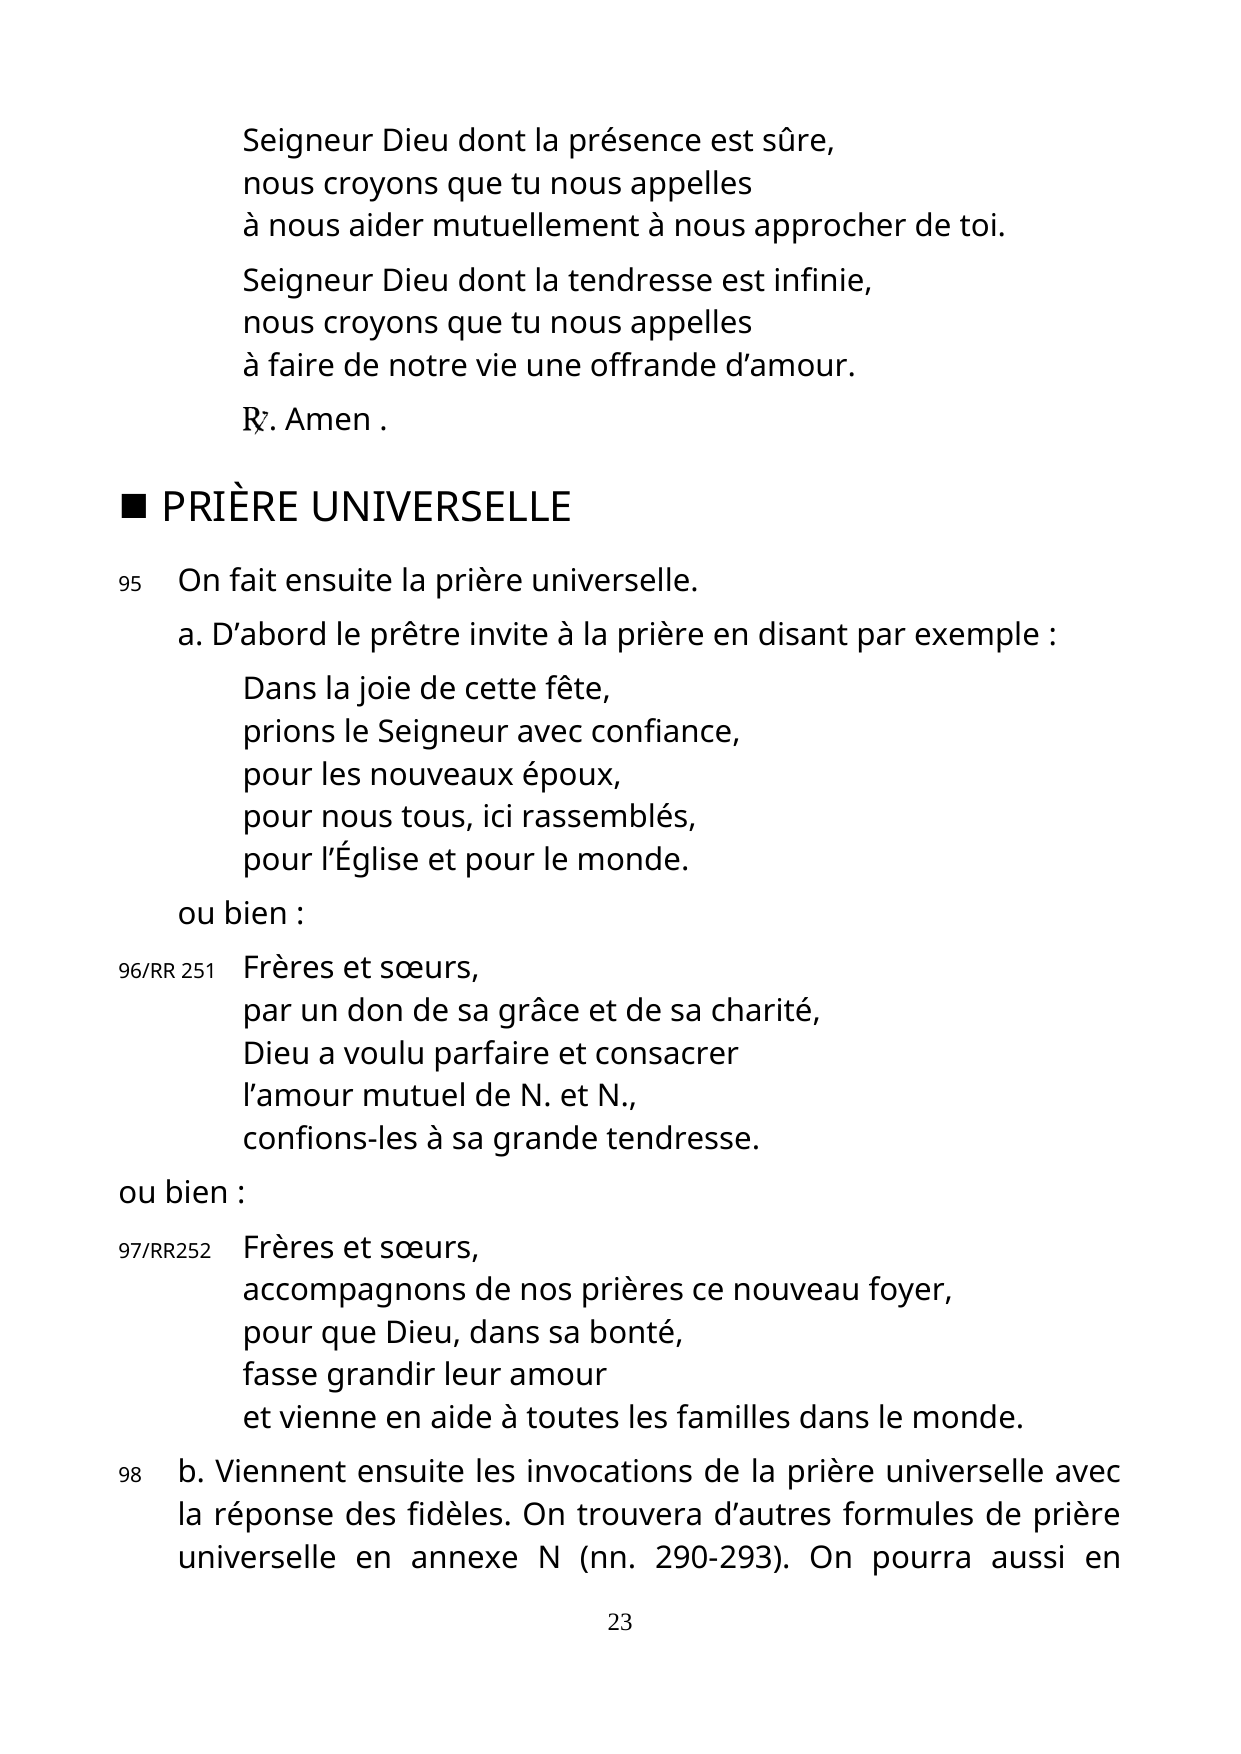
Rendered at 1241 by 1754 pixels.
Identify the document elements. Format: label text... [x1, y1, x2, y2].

text ou bien : [118, 1170, 1122, 1213]
text a. D’abord le prêtre invite à la prière en disant par exemple : [118, 612, 1122, 654]
subtitle PRIÈRE UNIVERSELLE [118, 477, 1122, 533]
text 97/RR252 Frères et sœurs, accompagnons de nos prières ce nouveau foyer, pour que Dieu, dans sa bonté, fasse grandir leur amour et vienne en aide à toutes les familles dans le monde. [118, 1224, 1122, 1438]
text Seigneur Dieu dont la présence est sûre, nous croyons que tu nous appelles à nous aider mutuellement à nous approcher de toi. [118, 118, 1122, 246]
text 96/RR 251 Frères et sœurs, par un don de sa grâce et de sa charité, Dieu a voulu parfaire et consacrer l’amour mutuel de N. et N., confions-les à sa grande tendresse. [118, 945, 1122, 1158]
text . Amen . [118, 397, 1122, 440]
text Dans la joie de cette fête, prions le Seigneur avec confiance, pour les nouveaux époux, pour nous tous, ici rassemblés, pour l’Église et pour le monde. [118, 666, 1122, 879]
text 95 On fait ensuite la prière universelle. [118, 557, 1122, 600]
text Seigneur Dieu dont la tendresse est infinie, nous croyons que tu nous appelles à faire de notre vie une offrande d’amour. [118, 258, 1122, 386]
text 98 b. Viennent ensuite les invocations de la prière universelle avec la réponse des fidèles. On trouvera d’autres formules de prière universelle en annexe N (nn. 290-­293). On pourra aussi en [118, 1449, 1122, 1577]
picture [242, 407, 269, 435]
text ou bien : [118, 891, 1122, 934]
